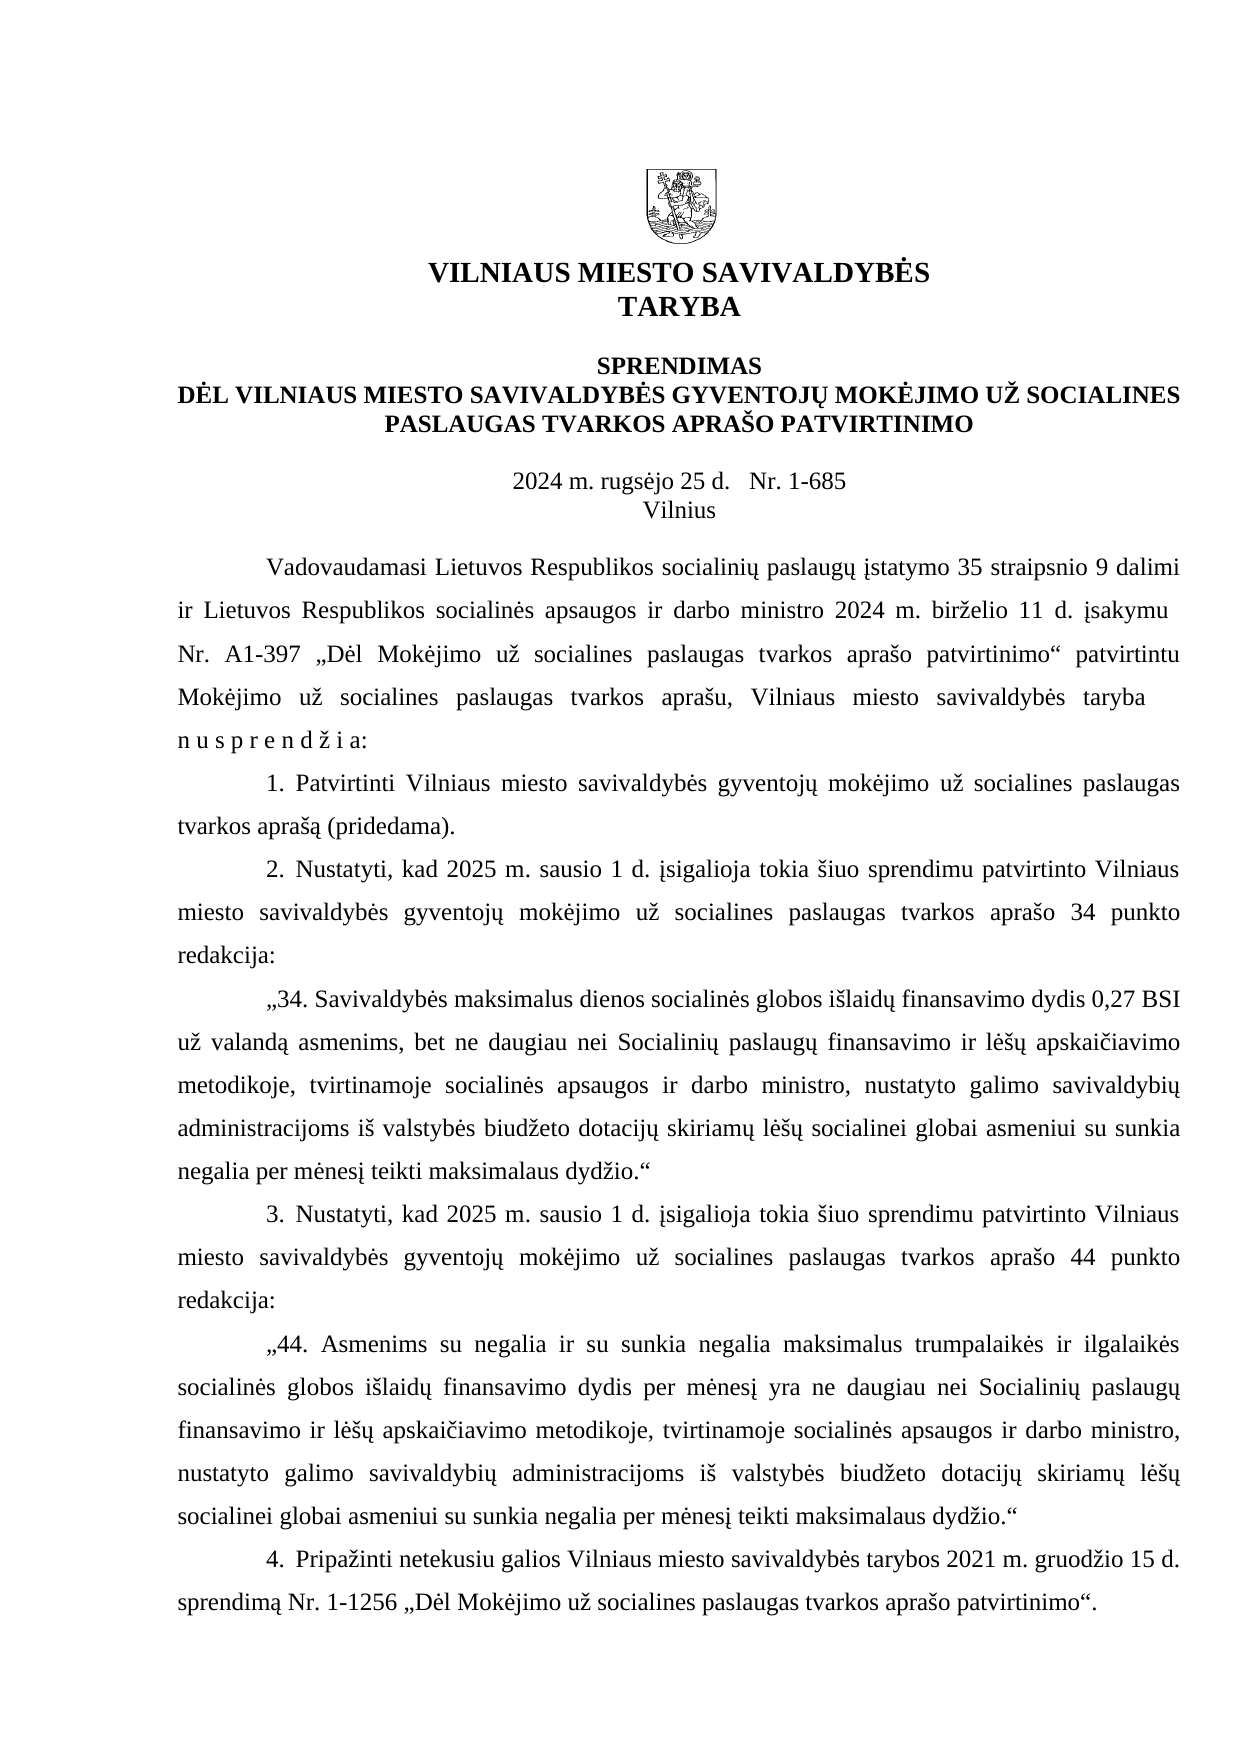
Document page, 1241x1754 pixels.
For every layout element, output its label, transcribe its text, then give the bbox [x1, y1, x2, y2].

text SPRENDIMAS [177, 351, 1181, 380]
text 2. Nustatyti, kad 2025 m. sausio 1 d. įsigalioja tokia šiuo sprendimu patvirtinto Vilniaus miesto savivaldybės gyventojų mokėjimo už socialines paslaugas tvarkos aprašo 34 punkto redakcija: [177, 854, 1181, 969]
text TARYBA [177, 289, 1181, 322]
text 4. Pripažinti netekusiu galios Vilniaus miesto savivaldybės tarybos 2021 m. gruodžio 15 d. sprendimą Nr. 1-1256 „Dėl Mokėjimo už socialines paslaugas tvarkos aprašo patvirtinimo“. [177, 1544, 1181, 1616]
text 2024 m. rugsėjo 25 d. Nr. 1-685 [177, 466, 1181, 495]
text 1. Patvirtinti Vilniaus miesto savivaldybės gyventojų mokėjimo už socialines paslaugas tvarkos aprašą (pridedama). [177, 768, 1181, 840]
text Vadovaudamasi Lietuvos Respublikos socialinių paslaugų įstatymo 35 straipsnio 9 dalimi ir Lietuvos Respublikos socialinės apsaugos ir darbo ministro 2024 m. birželio 11 d. įsakymu Nr. A1-397 „Dėl Mokėjimo už socialines paslaugas tvarkos aprašo patvirtinimo“ patvirtintu Mokėjimo už socialines paslaugas tvarkos aprašu, Vilniaus miesto savivaldybės taryba n u s p r e n d ž i a: [177, 552, 1181, 754]
text VILNIAUS MIESTO SAVIVALDYBĖS [177, 255, 1181, 289]
text 3. Nustatyti, kad 2025 m. sausio 1 d. įsigalioja tokia šiuo sprendimu patvirtinto Vilniaus miesto savivaldybės gyventojų mokėjimo už socialines paslaugas tvarkos aprašo 44 punkto redakcija: [177, 1199, 1181, 1314]
text „44. Asmenims su negalia ir su sunkia negalia maksimalus trumpalaikės ir ilgalaikės socialinės globos išlaidų finansavimo dydis per mėnesį yra ne daugiau nei Socialinių paslaugų finansavimo ir lėšų apskaičiavimo metodikoje, tvirtinamoje socialinės apsaugos ir darbo ministro, nustatyto galimo savivaldybių administracijoms iš valstybės biudžeto dotacijų skiriamų lėšų socialinei globai asmeniui su sunkia negalia per mėnesį teikti maksimalaus dydžio.“ [177, 1329, 1181, 1530]
text DĖL VILNIAUS MIESTO SAVIVALDYBĖS GYVENTOJŲ MOKĖJIMO UŽ SOCIALINES PASLAUGAS TVARKOS APRAŠO PATVIRTINIMO [177, 380, 1181, 437]
text „34. Savivaldybės maksimalus dienos socialinės globos išlaidų finansavimo dydis 0,27 BSI už valandą asmenims, bet ne daugiau nei Socialinių paslaugų finansavimo ir lėšų apskaičiavimo metodikoje, tvirtinamoje socialinės apsaugos ir darbo ministro, nustatyto galimo savivaldybių administracijoms iš valstybės biudžeto dotacijų skiriamų lėšų socialinei globai asmeniui su sunkia negalia per mėnesį teikti maksimalaus dydžio.“ [177, 984, 1181, 1185]
text Vilnius [177, 495, 1181, 524]
